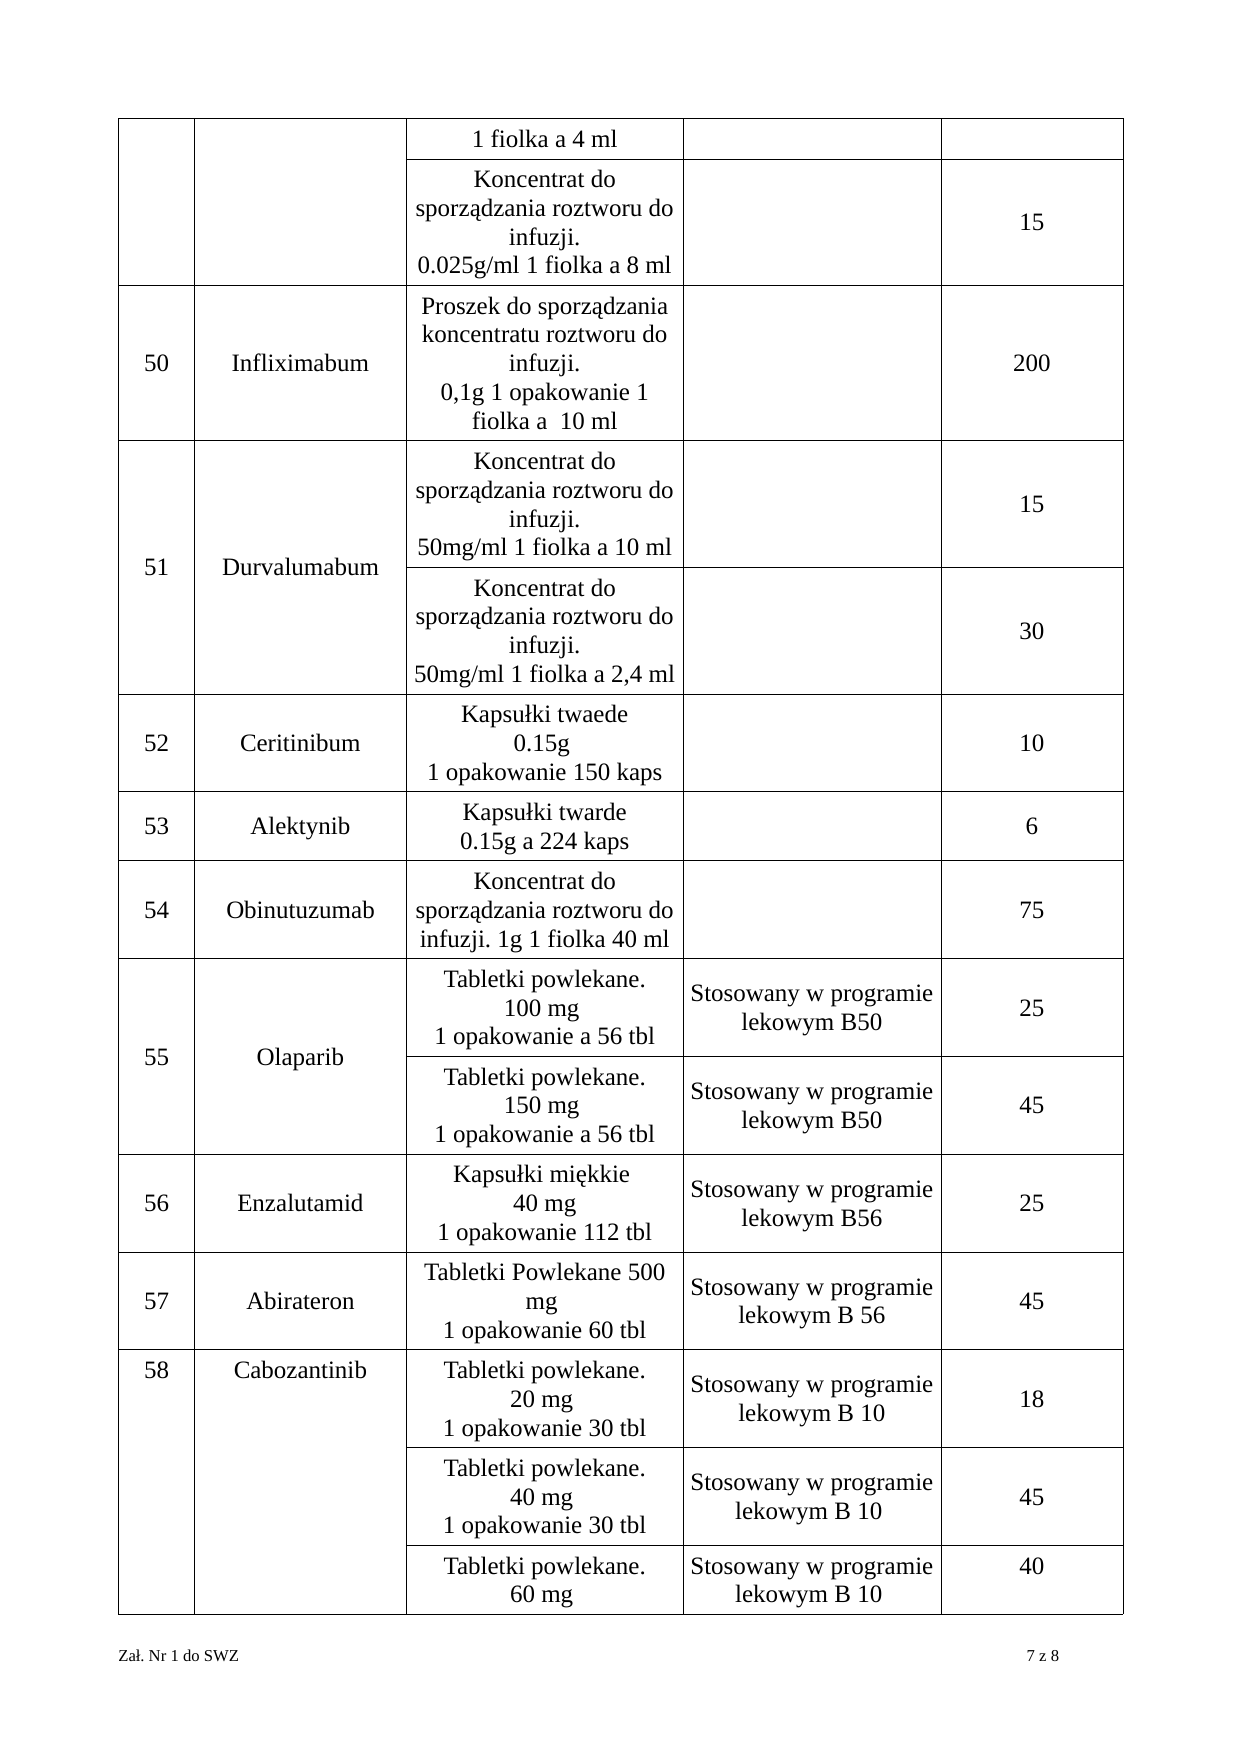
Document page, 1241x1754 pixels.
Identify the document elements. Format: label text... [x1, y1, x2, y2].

table_cell 57 [119, 1253, 194, 1349]
table_cell Ceritinibum [195, 695, 406, 791]
table_cell 75 [942, 861, 1123, 958]
table_cell [684, 441, 941, 567]
table_cell Kapsułki twarde 0.15g a 224 kaps [407, 792, 683, 860]
table_cell Infliximabum [195, 286, 406, 440]
table_cell 52 [119, 695, 194, 791]
table_cell Cabozantinib [195, 1350, 406, 1614]
table_cell Obinutuzumab [195, 861, 406, 958]
table_cell Stosowany w programie lekowym B50 [684, 1057, 941, 1154]
table_cell Alektynib [195, 792, 406, 860]
table_cell [684, 792, 941, 860]
table_cell Stosowany w programie lekowym B 10 [684, 1350, 941, 1447]
table_cell Tabletki Powlekane 500 mg 1 opakowanie 60 tbl [407, 1253, 683, 1349]
table_cell 45 [942, 1057, 1123, 1154]
table_cell 1 fiolka a 4 ml [407, 119, 683, 158]
table_cell 40 [942, 1546, 1123, 1614]
table_cell Tabletki powlekane. 100 mg 1 opakowanie a 56 tbl [407, 959, 683, 1056]
table_cell 15 [942, 160, 1123, 285]
table_cell [684, 119, 941, 158]
table_cell [942, 119, 1123, 158]
table_cell 18 [942, 1350, 1123, 1447]
table_cell 25 [942, 959, 1123, 1056]
table_cell 30 [942, 568, 1123, 693]
table_cell Stosowany w programie lekowym B 10 [684, 1546, 941, 1614]
table_cell Olaparib [195, 959, 406, 1154]
table_cell 53 [119, 792, 194, 860]
table_cell 25 [942, 1155, 1123, 1252]
table_cell 58 [119, 1350, 194, 1614]
table_cell [684, 695, 941, 791]
table_cell [195, 119, 406, 285]
table_cell Tabletki powlekane. 150 mg 1 opakowanie a 56 tbl [407, 1057, 683, 1154]
table_cell Durvalumabum [195, 441, 406, 693]
table_cell 55 [119, 959, 194, 1154]
table_cell [119, 119, 194, 285]
table_cell 45 [942, 1448, 1123, 1545]
table_cell Enzalutamid [195, 1155, 406, 1252]
table_cell Koncentrat do sporządzania roztworu do infuzji. 50mg/ml 1 fiolka a 10 ml [407, 441, 683, 567]
table_cell Stosowany w programie lekowym B56 [684, 1155, 941, 1252]
table_cell 56 [119, 1155, 194, 1252]
table_cell Koncentrat do sporządzania roztworu do infuzji. 0.025g/ml 1 fiolka a 8 ml [407, 160, 683, 285]
table_cell [684, 861, 941, 958]
table_cell Stosowany w programie lekowym B 56 [684, 1253, 941, 1349]
table_cell 54 [119, 861, 194, 958]
table_cell 10 [942, 695, 1123, 791]
table_cell 45 [942, 1253, 1123, 1349]
table_cell 15 [942, 441, 1123, 567]
table_cell Tabletki powlekane. 60 mg [407, 1546, 683, 1614]
table_cell 6 [942, 792, 1123, 860]
table_cell Abirateron [195, 1253, 406, 1349]
table_cell [684, 568, 941, 693]
table_cell [684, 286, 941, 440]
table_cell Proszek do sporządzania koncentratu roztworu do infuzji. 0,1g 1 opakowanie 1 fiolka a 10 ml [407, 286, 683, 440]
table_cell Kapsułki miękkie 40 mg 1 opakowanie 112 tbl [407, 1155, 683, 1252]
table_cell 51 [119, 441, 194, 693]
table_cell Koncentrat do sporządzania roztworu do infuzji. 50mg/ml 1 fiolka a 2,4 ml [407, 568, 683, 693]
table_cell Stosowany w programie lekowym B 10 [684, 1448, 941, 1545]
table_cell Stosowany w programie lekowym B50 [684, 959, 941, 1056]
table_cell Kapsułki twaede 0.15g 1 opakowanie 150 kaps [407, 695, 683, 791]
table_cell 50 [119, 286, 194, 440]
table_cell [684, 160, 941, 285]
table_cell Tabletki powlekane. 20 mg 1 opakowanie 30 tbl [407, 1350, 683, 1447]
table_cell Tabletki powlekane. 40 mg 1 opakowanie 30 tbl [407, 1448, 683, 1545]
table_cell Koncentrat do sporządzania roztworu do infuzji. 1g 1 fiolka 40 ml [407, 861, 683, 958]
table_cell 200 [942, 286, 1123, 440]
